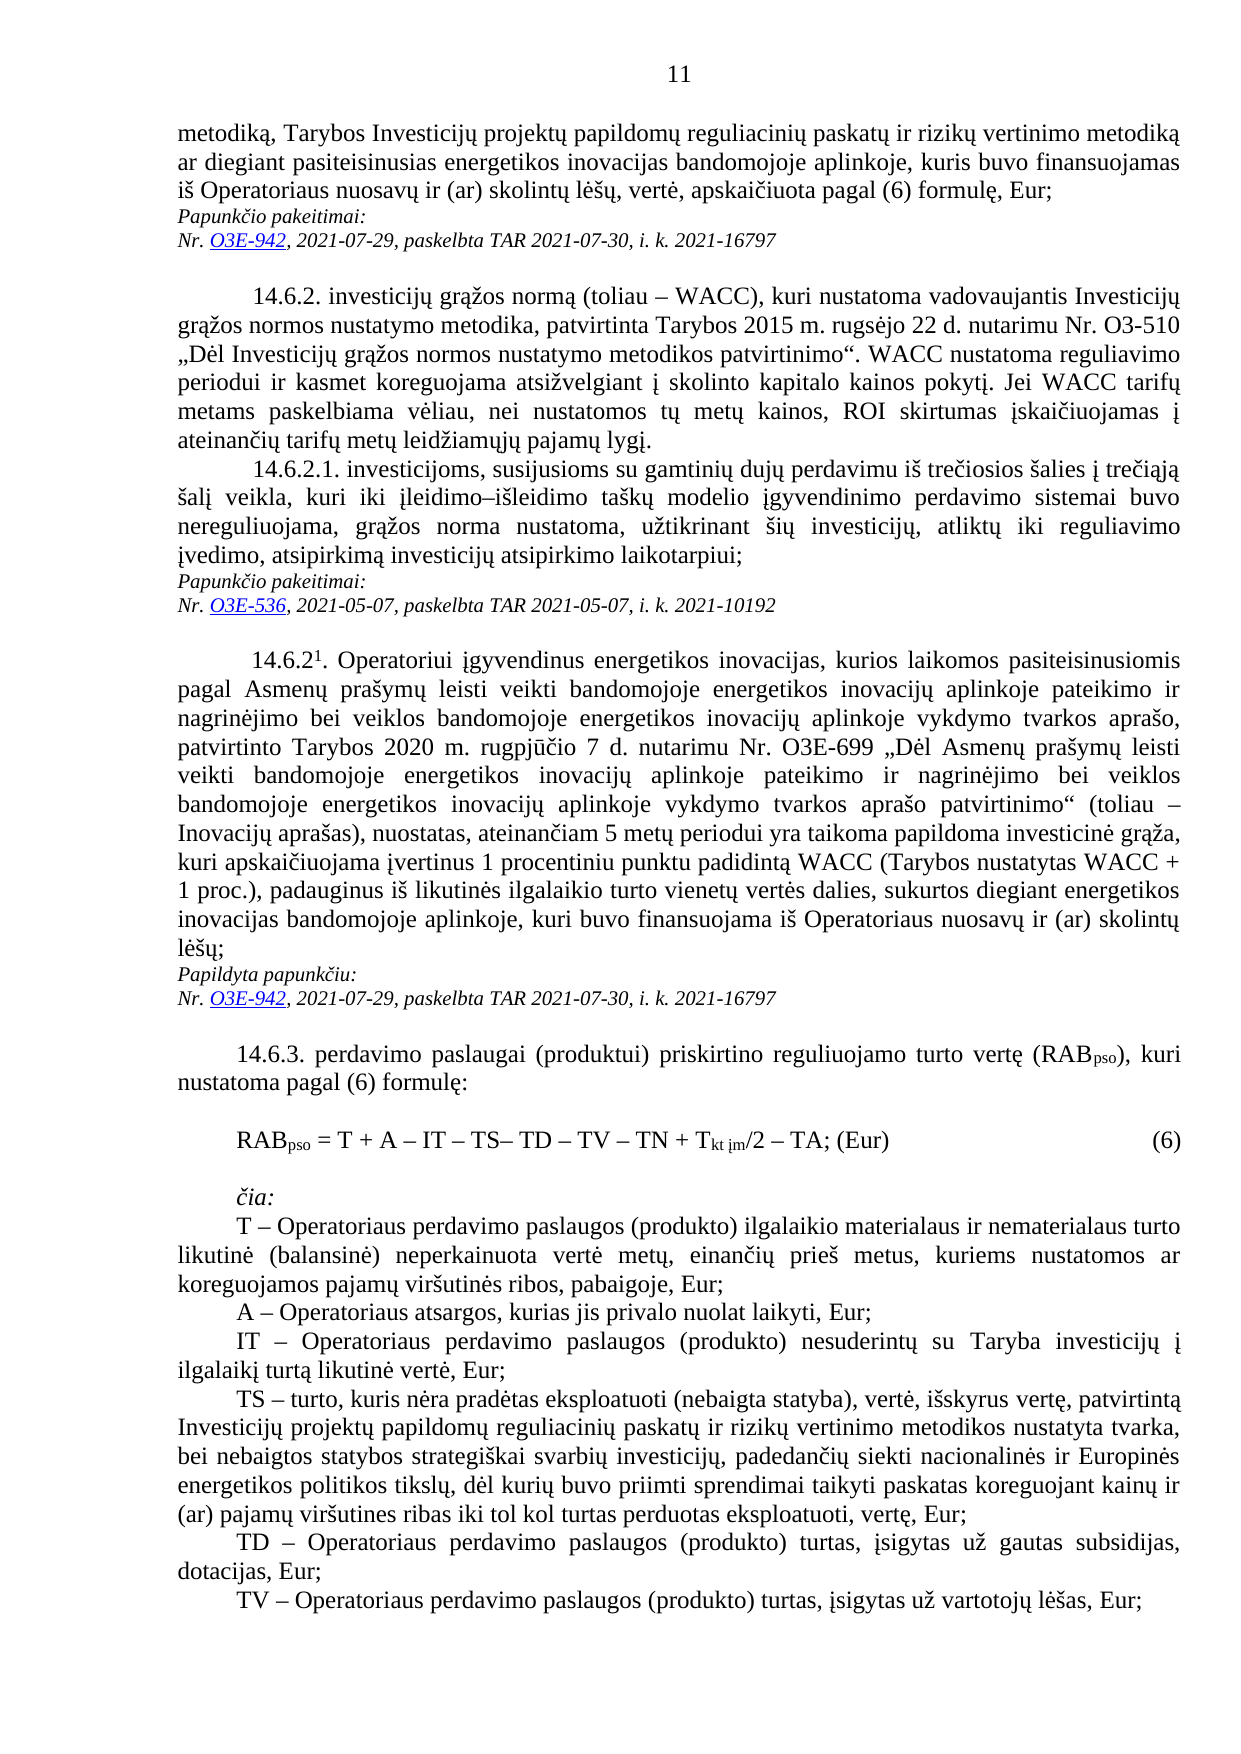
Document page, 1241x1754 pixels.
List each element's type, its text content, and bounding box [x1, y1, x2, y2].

text 14.6.2.1. investicijoms, susijusioms su gamtinių dujų perdavimu iš trečiosios šalies į trečiąją šalį veikla, kuri iki įleidimo–išleidimo taškų modelio įgyvendinimo perdavimo sistemai buvo nereguliuojama, grąžos norma nustatoma, užtikrinant šių investicijų, atliktų iki reguliavimo įvedimo, atsipirkimą investicijų atsipirkimo laikotarpiui; [177, 454, 1181, 569]
text Nr. O3E-536, 2021-05-07, paskelbta TAR 2021-05-07, i. k. 2021-10192 [177, 593, 1181, 617]
text TD – Operatoriaus perdavimo paslaugos (produkto) turtas, įsigytas už gautas subsidijas, dotacijas, Eur; [177, 1527, 1181, 1585]
text A – Operatoriaus atsargos, kurias jis privalo nuolat laikyti, Eur; [177, 1297, 1181, 1326]
text čia: [177, 1182, 1181, 1211]
text Papunkčio pakeitimai: [177, 204, 1181, 228]
text Nr. O3E-942, 2021-07-29, paskelbta TAR 2021-07-30, i. k. 2021-16797 [177, 228, 1181, 252]
text metodiką, Tarybos Investicijų projektų papildomų reguliacinių paskatų ir rizikų vertinimo metodiką ar diegiant pasiteisinusias energetikos inovacijas bandomojoje aplinkoje, kuris buvo finansuojamas iš Operatoriaus nuosavų ir (ar) skolintų lėšų, vertė, apskaičiuota pagal (6) formulę, Eur; [177, 118, 1181, 204]
text 14.6.3. perdavimo paslaugai (produktui) priskirtino reguliuojamo turto vertę (RABpso), kuri nustatoma pagal (6) formulę: [177, 1039, 1181, 1096]
text 14.6.21. Operatoriui įgyvendinus energetikos inovacijas, kurios laikomos pasiteisinusiomis pagal Asmenų prašymų leisti veikti bandomojoje energetikos inovacijų aplinkoje pateikimo ir nagrinėjimo bei veiklos bandomojoje energetikos inovacijų aplinkoje vykdymo tvarkos aprašo, patvirtinto Tarybos 2020 m. rugpjūčio 7 d. nutarimu Nr. O3E-699 „Dėl Asmenų prašymų leisti veikti bandomojoje energetikos inovacijų aplinkoje pateikimo ir nagrinėjimo bei veiklos bandomojoje energetikos inovacijų aplinkoje vykdymo tvarkos aprašo patvirtinimo“ (toliau – Inovacijų aprašas), nuostatas, ateinančiam 5 metų periodui yra taikoma papildoma investicinė grąža, kuri apskaičiuojama įvertinus 1 procentiniu punktu padidintą WACC (Tarybos nustatytas WACC + 1 proc.), padauginus iš likutinės ilgalaikio turto vienetų vertės dalies, sukurtos diegiant energetikos inovacijas bandomojoje aplinkoje, kuri buvo finansuojama iš Operatoriaus nuosavų ir (ar) skolintų lėšų; [177, 646, 1181, 962]
text 14.6.2. investicijų grąžos normą (toliau – WACC), kuri nustatoma vadovaujantis Investicijų grąžos normos nustatymo metodika, patvirtinta Tarybos 2015 m. rugsėjo 22 d. nutarimu Nr. O3-510 „Dėl Investicijų grąžos normos nustatymo metodikos patvirtinimo“. WACC nustatoma reguliavimo periodui ir kasmet koreguojama atsižvelgiant į skolinto kapitalo kainos pokytį. Jei WACC tarifų metams paskelbiama vėliau, nei nustatomos tų metų kainos, ROI skirtumas įskaičiuojamas į ateinančių tarifų metų leidžiamųjų pajamų lygį. [177, 281, 1181, 454]
text T – Operatoriaus perdavimo paslaugos (produkto) ilgalaikio materialaus ir nematerialaus turto likutinė (balansinė) neperkainuota vertė metų, einančių prieš metus, kuriems nustatomos ar koreguojamos pajamų viršutinės ribos, pabaigoje, Eur; [177, 1211, 1181, 1297]
text TS – turto, kuris nėra pradėtas eksploatuoti (nebaigta statyba), vertė, išskyrus vertę, patvirtintą Investicijų projektų papildomų reguliacinių paskatų ir rizikų vertinimo metodikos nustatyta tvarka, bei nebaigtos statybos strategiškai svarbių investicijų, padedančių siekti nacionalinės ir Europinės energetikos politikos tikslų, dėl kurių buvo priimti sprendimai taikyti paskatas koreguojant kainų ir (ar) pajamų viršutines ribas iki tol kol turtas perduotas eksploatuoti, vertę, Eur; [177, 1384, 1181, 1527]
text Papunkčio pakeitimai: [177, 569, 1181, 593]
text RABpso = T + A – IT – TS– TD – TV – TN + Tkt įm/2 – TA; (Eur) (6) [177, 1125, 1181, 1154]
text Papildyta papunkčiu: [177, 962, 1181, 986]
text IT – Operatoriaus perdavimo paslaugos (produkto) nesuderintų su Taryba investicijų į ilgalaikį turtą likutinė vertė, Eur; [177, 1326, 1181, 1384]
text Nr. O3E-942, 2021-07-29, paskelbta TAR 2021-07-30, i. k. 2021-16797 [177, 986, 1181, 1010]
text TV – Operatoriaus perdavimo paslaugos (produkto) turtas, įsigytas už vartotojų lėšas, Eur; [177, 1585, 1181, 1614]
